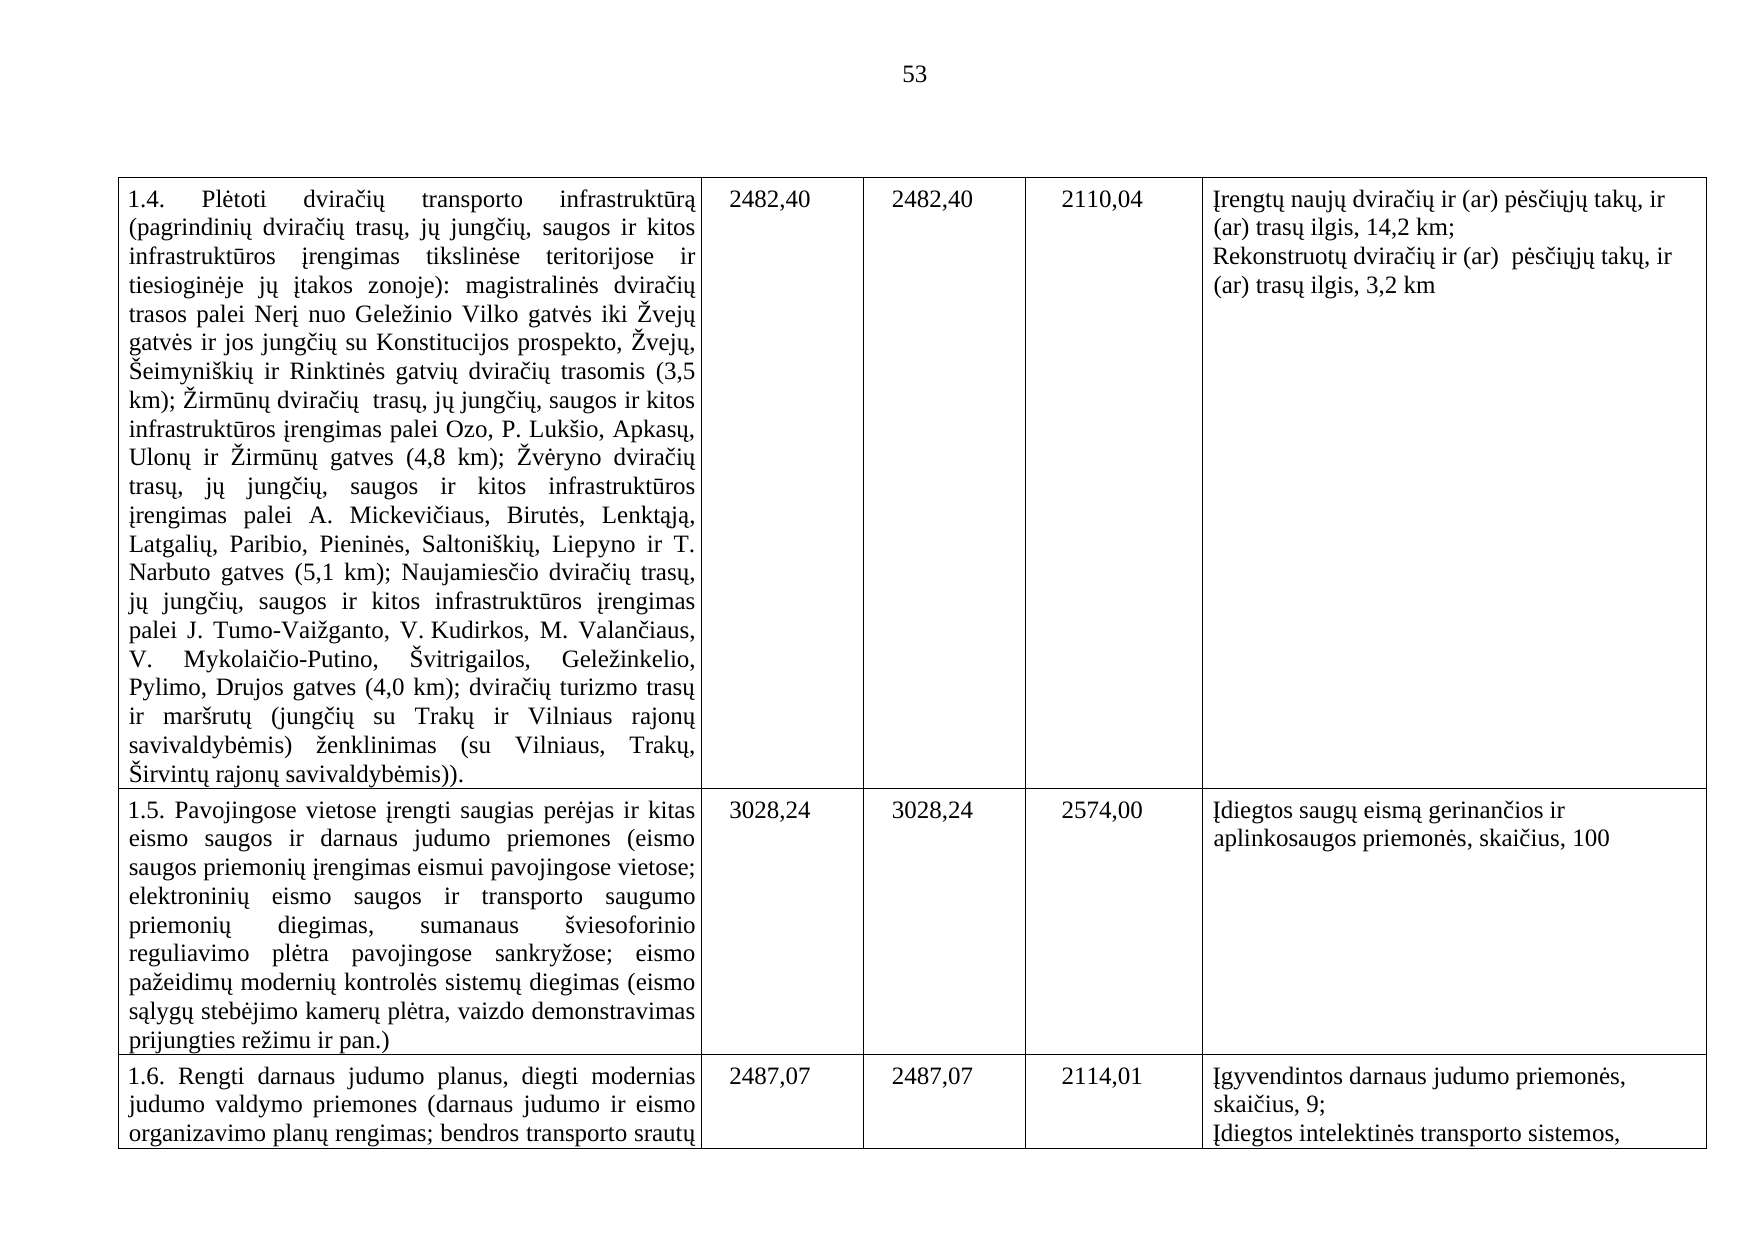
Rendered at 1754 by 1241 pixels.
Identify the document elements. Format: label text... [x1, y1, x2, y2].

table_cell 3028,24 [864, 789, 1025, 1054]
table_cell 2110,04 [1026, 178, 1202, 788]
table_cell 2487,07 [864, 1055, 1025, 1148]
table_cell Įgyvendintos darnaus judumo priemonės, skaičius, 9; Įdiegtos intelektinės transporto sistemos, [1203, 1055, 1706, 1148]
table_cell 2114,01 [1026, 1055, 1202, 1148]
table_cell 2482,40 [864, 178, 1025, 788]
table_cell 2487,07 [702, 1055, 863, 1148]
table_cell 3028,24 [702, 789, 863, 1054]
table_cell Įrengtų naujų dviračių ir (ar) pėsčiųjų takų, ir (ar) trasų ilgis, 14,2 km; Rekonstruotų dviračių ir (ar) pėsčiųjų takų, ir (ar) trasų ilgis, 3,2 km [1203, 178, 1706, 788]
table_cell Įdiegtos saugų eismą gerinančios ir aplinkosaugos priemonės, skaičius, 100 [1203, 789, 1706, 1054]
table_cell 1.4. Plėtoti dviračių transporto infrastruktūrą (pagrindinių dviračių trasų, jų jungčių, saugos ir kitos infrastruktūros įrengimas tikslinėse teritorijose ir tiesioginėje jų įtakos zonoje): magistralinės dviračių trasos palei Nerį nuo Geležinio Vilko gatvės iki Žvejų gatvės ir jos jungčių su Konstitucijos prospekto, Žvejų, Šeimyniškių ir Rinktinės gatvių dviračių trasomis (3,5 km); Žirmūnų dviračių trasų, jų jungčių, saugos ir kitos infrastruktūros įrengimas palei Ozo, P. Lukšio, Apkasų, Ulonų ir Žirmūnų gatves (4,8 km); Žvėryno dviračių trasų, jų jungčių, saugos ir kitos infrastruktūros įrengimas palei A. Mickevičiaus, Birutės, Lenktąją, Latgalių, Paribio, Pieninės, Saltoniškių, Liepyno ir T. Narbuto gatves (5,1 km); Naujamiesčio dviračių trasų, jų jungčių, saugos ir kitos infrastruktūros įrengimas palei J. Tumo-Vaižganto, V. Kudirkos, M. Valančiaus, V. Mykolaičio-Putino, Švitrigailos, Geležinkelio, Pylimo, Drujos gatves (4,0 km); dviračių turizmo trasų ir maršrutų (jungčių su Trakų ir Vilniaus rajonų savivaldybėmis) ženklinimas (su Vilniaus, Trakų, Širvintų rajonų savivaldybėmis)). [119, 178, 701, 788]
table_cell 2574,00 [1026, 789, 1202, 1054]
table_cell 2482,40 [702, 178, 863, 788]
table_cell 1.5. Pavojingose vietose įrengti saugias perėjas ir kitas eismo saugos ir darnaus judumo priemones (eismo saugos priemonių įrengimas eismui pavojingose vietose; elektroninių eismo saugos ir transporto saugumo priemonių diegimas, sumanaus šviesoforinio reguliavimo plėtra pavojingose sankryžose; eismo pažeidimų modernių kontrolės sistemų diegimas (eismo sąlygų stebėjimo kamerų plėtra, vaizdo demonstravimas prijungties režimu ir pan.) [119, 789, 701, 1054]
table_cell 1.6. Rengti darnaus judumo planus, diegti modernias judumo valdymo priemones (darnaus judumo ir eismo organizavimo planų rengimas; bendros transporto srautų [119, 1055, 701, 1148]
